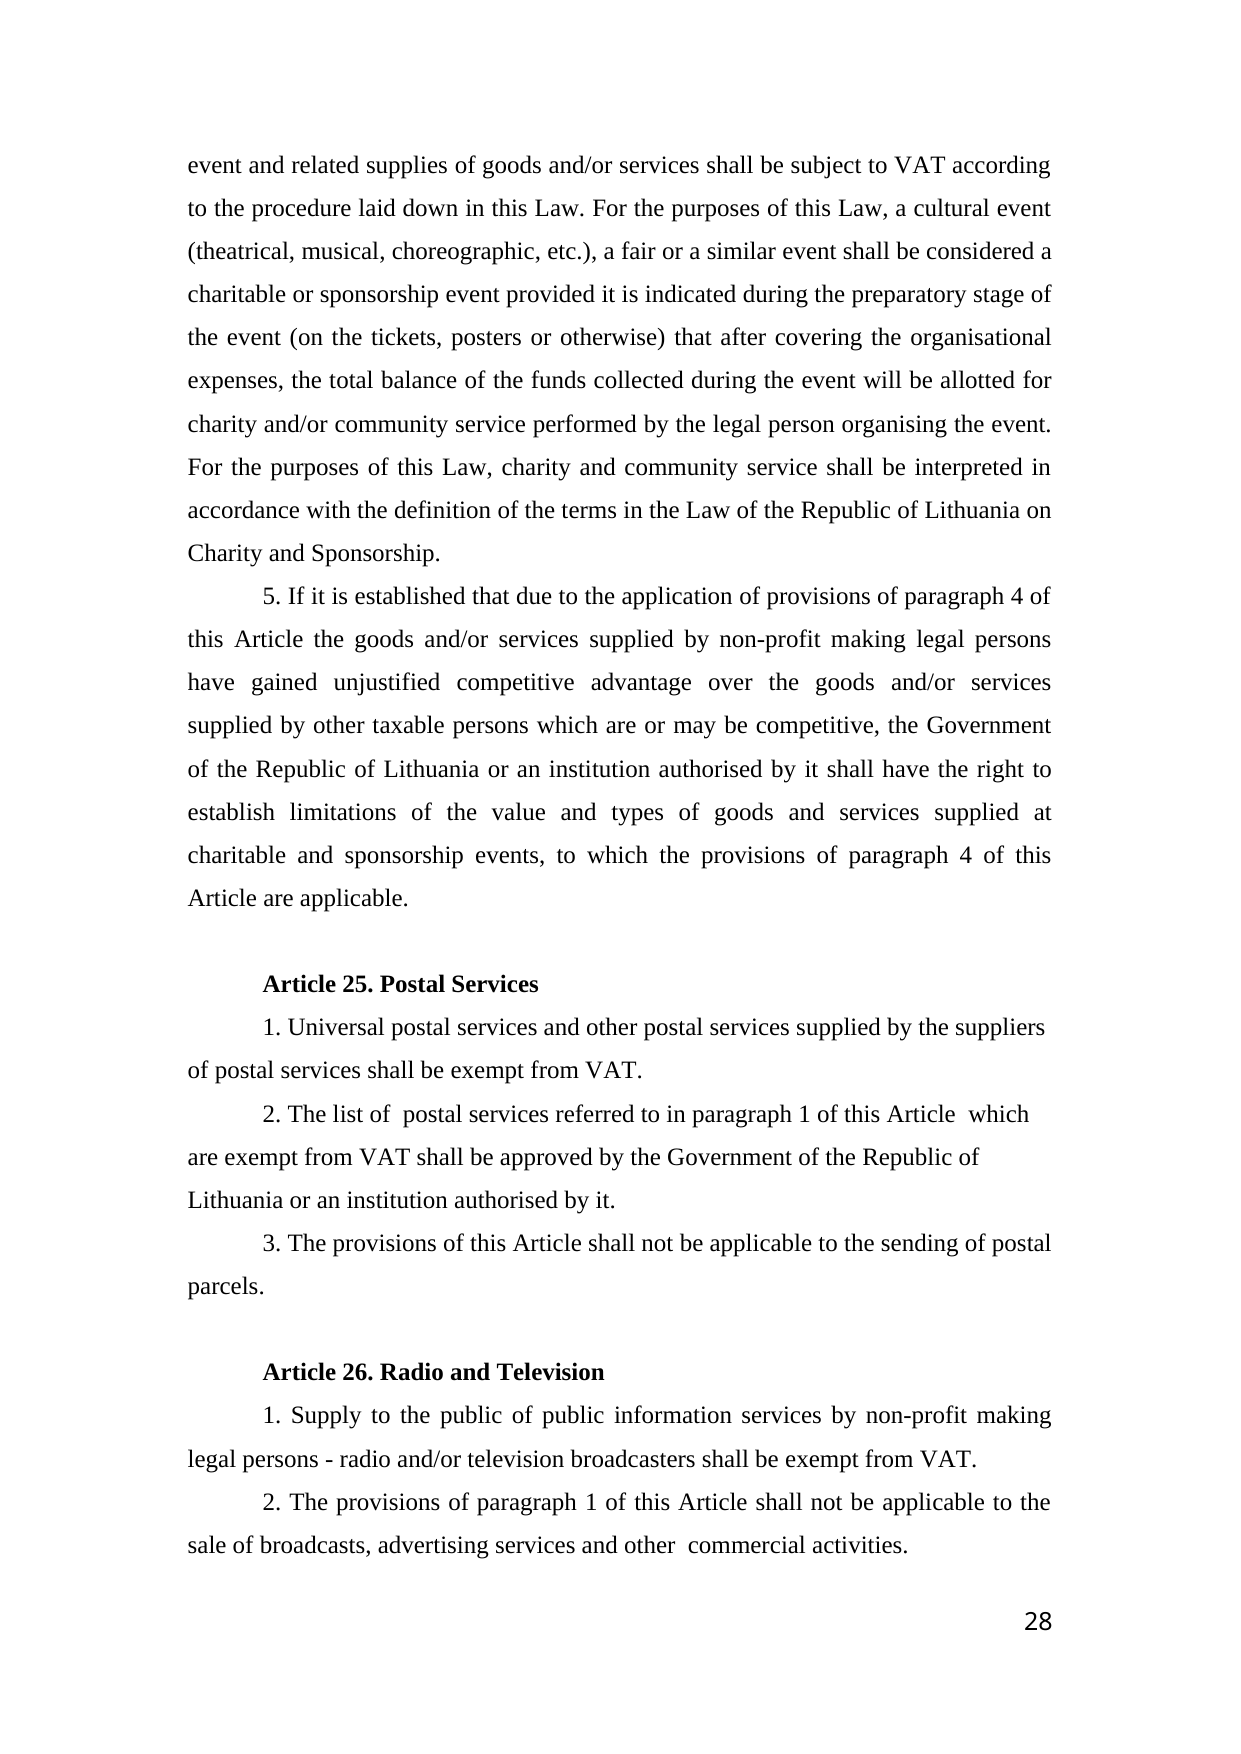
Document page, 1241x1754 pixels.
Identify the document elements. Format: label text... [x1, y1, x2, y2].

text 2. The list of postal services referred to in paragraph 1 of this Article which are exempt from VAT shall be approved by the Government of the Republic of Lithuania or an institution authorised by it. [187, 1099, 1053, 1214]
text 5. If it is established that due to the application of provisions of paragraph 4 of this Article the goods and/or services supplied by non-profit making legal persons have gained unjustified competitive advantage over the goods and/or services supplied by other taxable persons which are or may be competitive, the Government of the Republic of Lithuania or an institution authorised by it shall have the right to establish limitations of the value and types of goods and services supplied at charitable and sponsorship events, to which the provisions of paragraph 4 of this Article are applicable. [187, 581, 1053, 912]
text Article 26. Radio and Television [187, 1357, 1053, 1386]
text Article 25. Postal Services [187, 969, 1053, 998]
text event and related supplies of goods and/or services shall be subject to VAT according to the procedure laid down in this Law. For the purposes of this Law, a cultural event (theatrical, musical, choreographic, etc.), a fair or a similar event shall be considered a charitable or sponsorship event provided it is indicated during the preparatory stage of the event (on the tickets, posters or otherwise) that after covering the organisational expenses, the total balance of the funds collected during the event will be allotted for charity and/or community service performed by the legal person organising the event. For the purposes of this Law, charity and community service shall be interpreted in accordance with the definition of the terms in the Law of the Republic of Lithuania on Charity and Sponsorship. [187, 150, 1053, 567]
text 1. Supply to the public of public information services by non-profit making legal persons - radio and/or television broadcasters shall be exempt from VAT. [187, 1401, 1053, 1472]
text 1. Universal postal services and other postal services supplied by the suppliers of postal services shall be exempt from VAT. [187, 1012, 1053, 1084]
text 3. The provisions of this Article shall not be applicable to the sending of postal parcels. [187, 1228, 1053, 1300]
text 2. The provisions of paragraph 1 of this Article shall not be applicable to the sale of broadcasts, advertising services and other commercial activities. [187, 1487, 1053, 1559]
